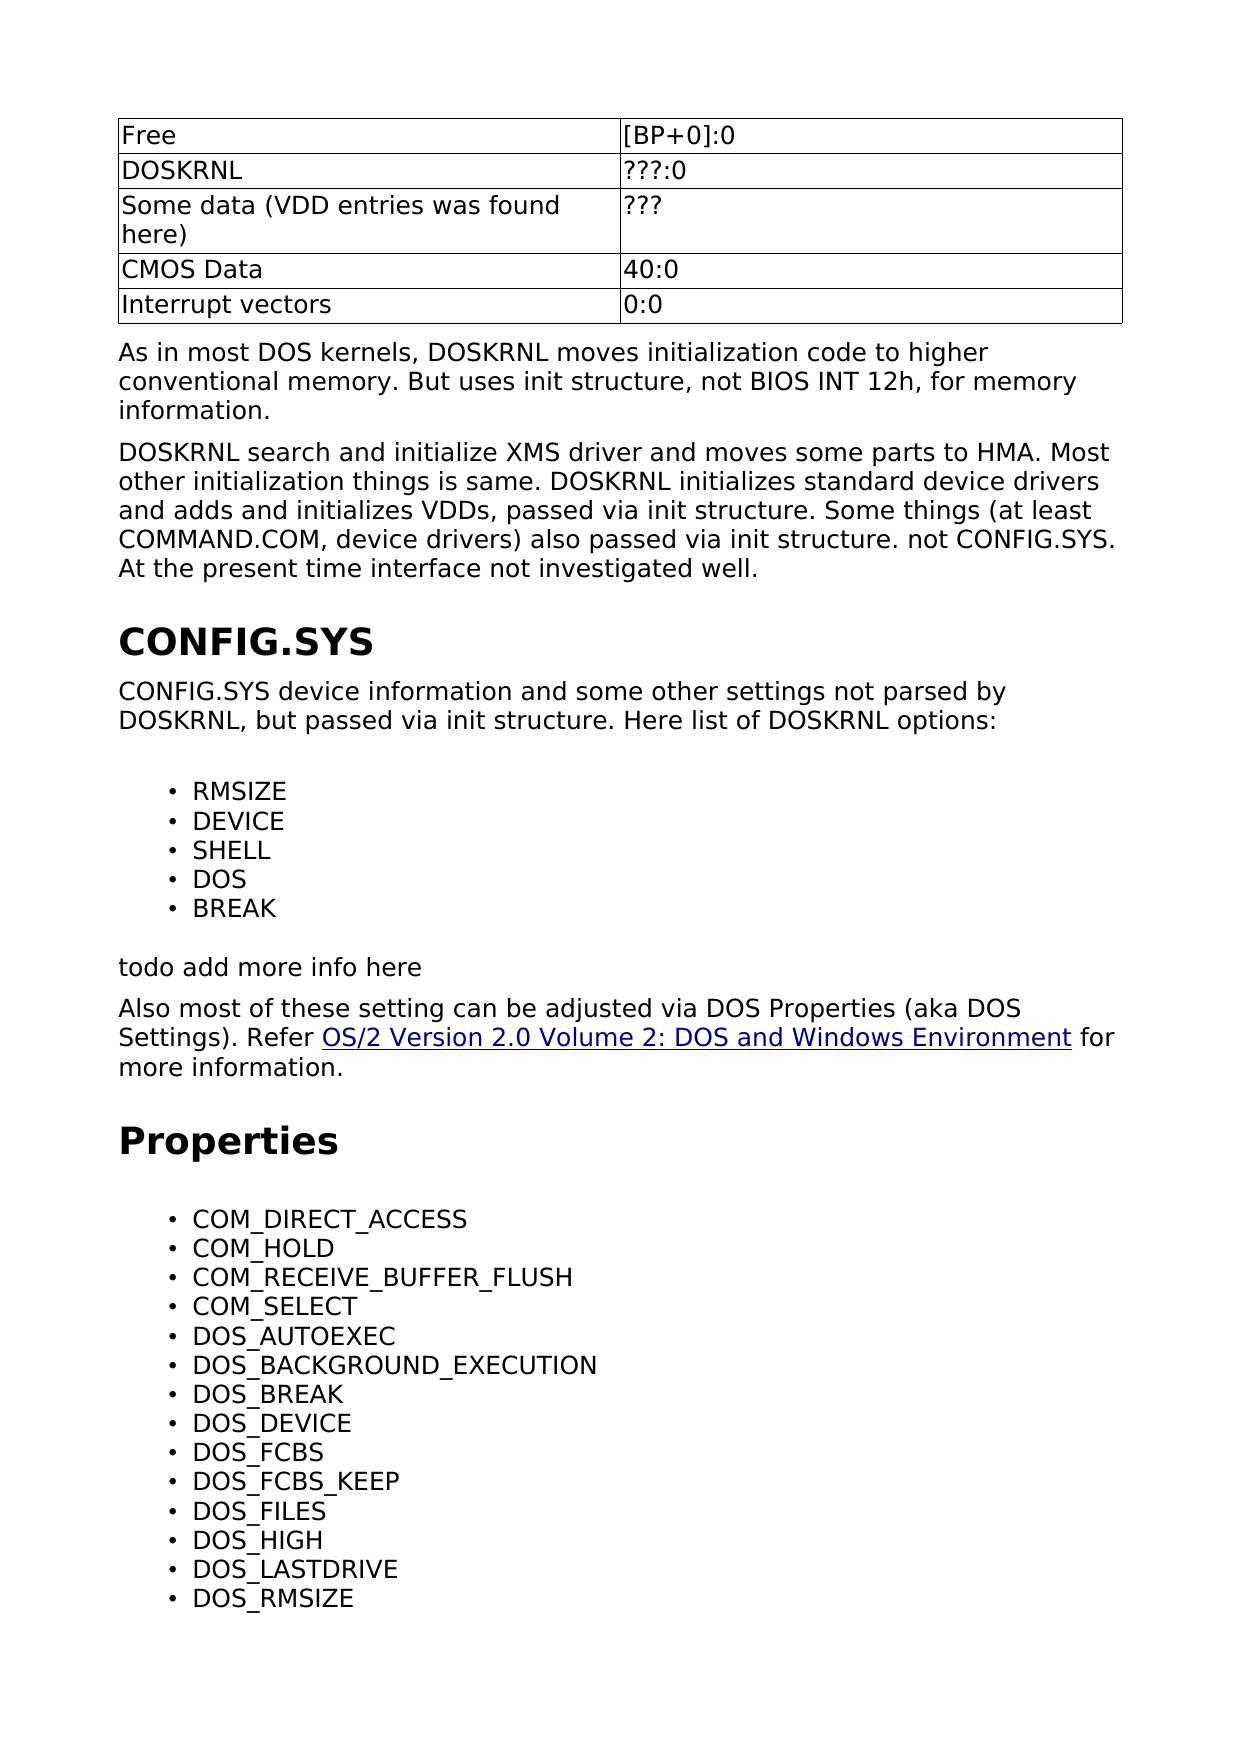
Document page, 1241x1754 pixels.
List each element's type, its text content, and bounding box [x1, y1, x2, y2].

list COM_HOLD [177, 1234, 1122, 1263]
list COM_RECEIVE_BUFFER_FLUSH [177, 1263, 1122, 1293]
table_cell Interrupt vectors [119, 289, 620, 323]
text As in most DOS kernels, DOSKRNL moves initialization code to higher conventional memory. But uses init structure, not BIOS INT 12h, for memory information. [118, 338, 1122, 425]
table_cell ???:0 [621, 154, 1122, 188]
table_cell 40:0 [621, 254, 1122, 288]
list DOS_RMSIZE [177, 1584, 1122, 1613]
list DOS_FCBS [177, 1438, 1122, 1468]
table_cell [BP+0]:0 [621, 119, 1122, 153]
table_cell DOSKRNL [119, 154, 620, 188]
list COM_SELECT [177, 1293, 1122, 1322]
table_cell Free [119, 119, 620, 153]
text todo add more info here [118, 953, 1122, 982]
list SHELL [177, 836, 1122, 865]
list DOS_BREAK [177, 1380, 1122, 1409]
table_cell Some data (VDD entries was found here) [119, 189, 620, 253]
text Also most of these setting can be adjusted via DOS Properties (aka DOS Settings). Refer OS/2 Version 2.0 Volume 2: DOS and Windows Environment for more information. [118, 994, 1122, 1082]
table_cell 0:0 [621, 289, 1122, 323]
text DOSKRNL search and initialize XMS driver and moves some parts to HMA. Most other initialization things is same. DOSKRNL initializes standard device drivers and adds and initializes VDDs, passed via init structure. Some things (at least COMMAND.COM, device drivers) also passed via init structure. not CONFIG.SYS. At the present time interface not investigated well. [118, 438, 1122, 583]
list COM_DIRECT_ACCESS [177, 1205, 1122, 1234]
list DOS_FCBS_KEEP [177, 1468, 1122, 1497]
subtitle CONFIG.SYS [118, 621, 1122, 665]
table_cell ??? [621, 189, 1122, 253]
list BREAK [177, 894, 1122, 923]
list DEVICE [177, 807, 1122, 836]
list DOS_DEVICE [177, 1409, 1122, 1438]
table_cell CMOS Data [119, 254, 620, 288]
list DOS_BACKGROUND_EXECUTION [177, 1351, 1122, 1380]
list DOS [177, 865, 1122, 894]
list DOS_LASTDRIVE [177, 1555, 1122, 1584]
list DOS_FILES [177, 1497, 1122, 1526]
list RMSIZE [177, 777, 1122, 807]
list DOS_AUTOEXEC [177, 1322, 1122, 1351]
text CONFIG.SYS device information and some other settings not parsed by DOSKRNL, but passed via init structure. Here list of DOSKRNL options: [118, 677, 1122, 736]
subtitle Properties [118, 1119, 1122, 1163]
list DOS_HIGH [177, 1526, 1122, 1555]
